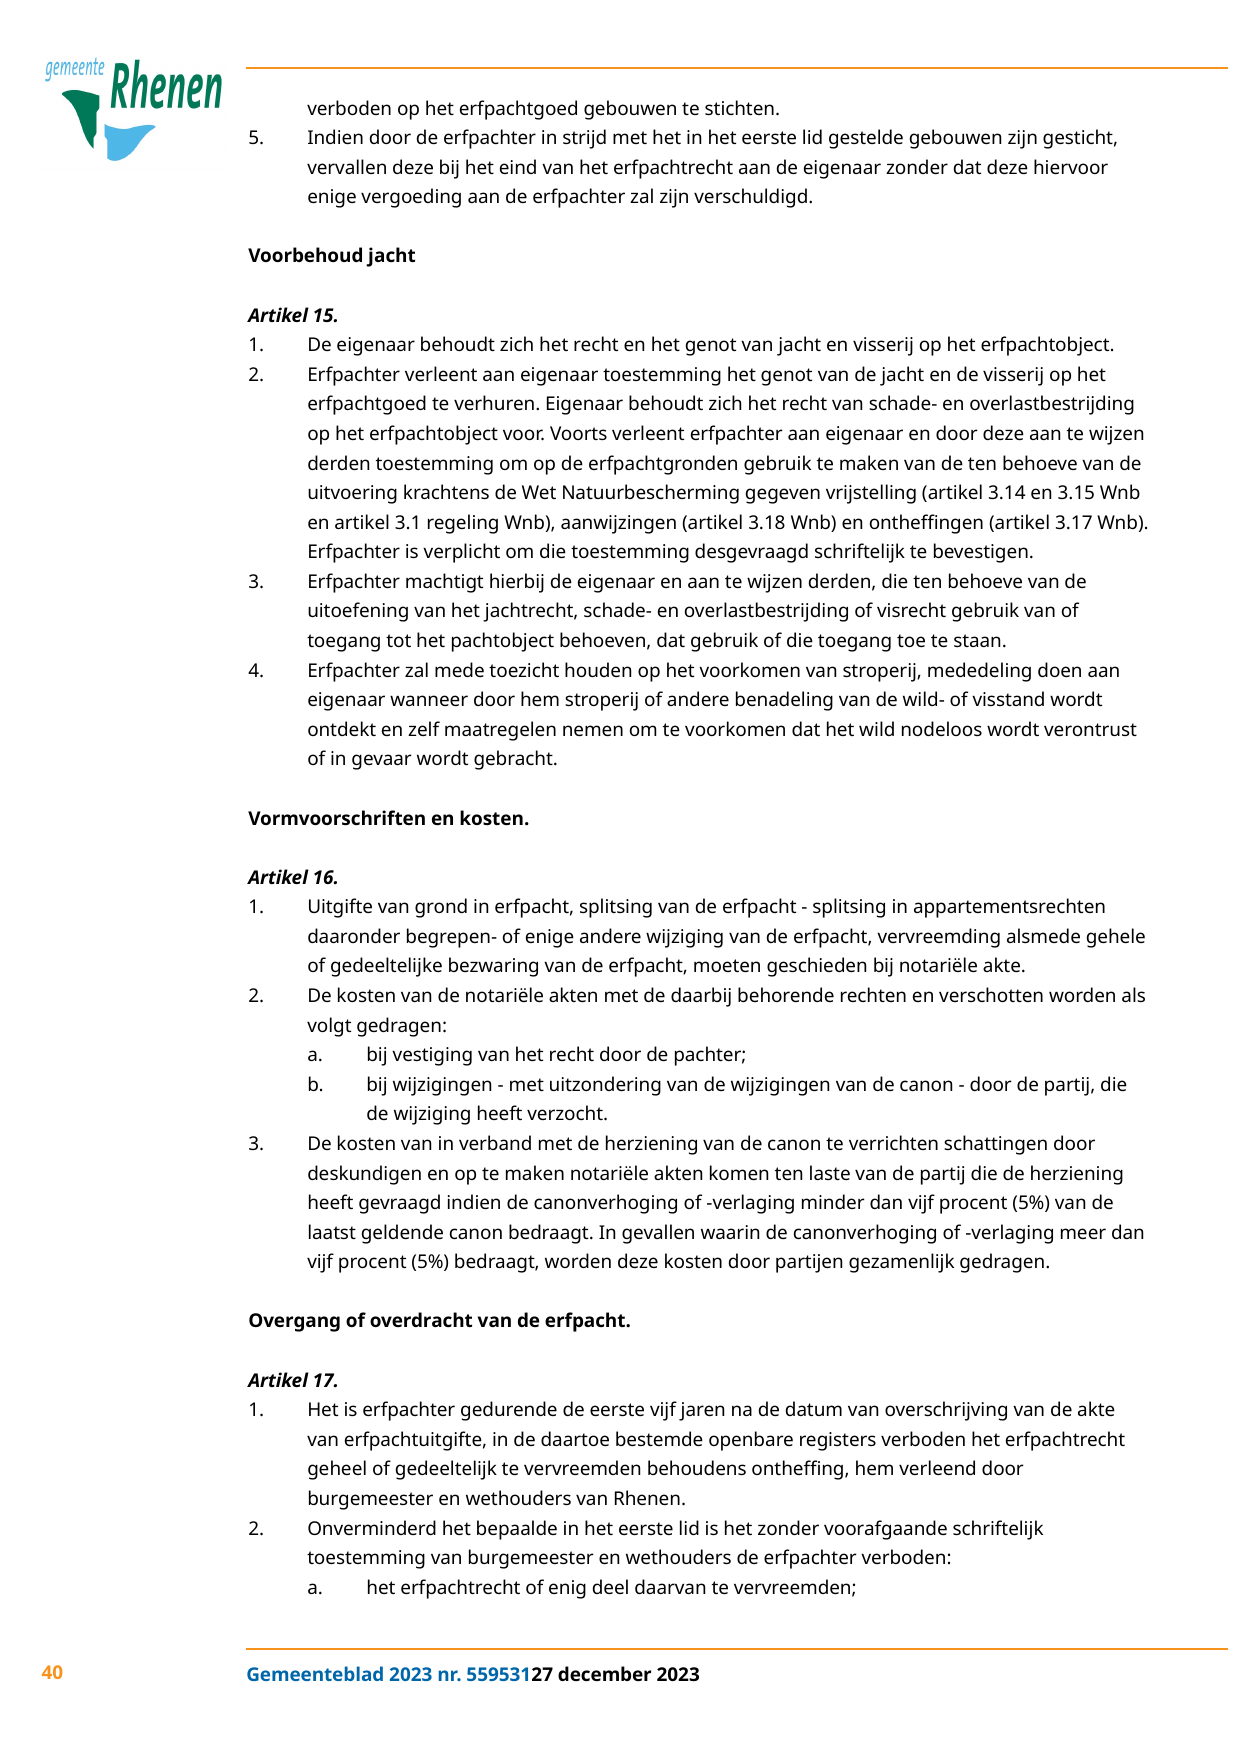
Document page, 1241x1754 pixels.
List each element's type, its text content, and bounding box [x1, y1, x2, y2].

list Het is erfpachter gedurende de eerste vijf jaren na de datum van overschrijving van de akte van erfpachtuitgifte, in de daartoe bestemde openbare registers verboden het erfpachtrecht geheel of gedeeltelijk te vervreemden behoudens ontheffing, hem verleend door burgemeester en wethouders van Rhenen. [248, 1396, 1152, 1511]
text Overgang of overdracht van de erfpacht. [248, 1308, 1152, 1333]
list Onverminderd het bepaalde in het eerste lid is het zonder voorafgaande schriftelijk toestemming van burgemeester en wethouders de erfpachter verboden: [248, 1515, 1152, 1570]
list Erfpachter machtigt hierbij de eigenaar en aan te wijzen derden, die ten behoeve van de uitoefening van het jachtrecht, schade- en overlastbestrijding of visrecht gebruik van of toegang tot het pachtobject behoeven, dat gebruik of die toegang toe te staan. [248, 568, 1152, 653]
text Voorbehoud jacht [248, 243, 1152, 268]
list verboden op het erfpachtgoed gebouwen te stichten. [248, 95, 1152, 121]
list Uitgifte van grond in erfpacht, splitsing van de erfpacht - splitsing in appartementsrechten daaronder begrepen- of enige andere wijziging van de erfpacht, vervreemding alsmede gehele of gedeeltelijke bezwaring van de erfpacht, moeten geschieden bij notariële akte. [248, 893, 1152, 978]
text Vormvoorschriften en kosten. [248, 805, 1152, 831]
text Artikel 15. [248, 302, 1152, 328]
list Indien door de erfpachter in strijd met het in het eerste lid gestelde gebouwen zijn gesticht, vervallen deze bij het eind van het erfpachtrecht aan de eigenaar zonder dat deze hiervoor enige vergoeding aan de erfpachter zal zijn verschuldigd. [248, 124, 1152, 209]
list Erfpachter verleent aan eigenaar toestemming het genot van de jacht en de visserij op het erfpachtgoed te verhuren. Eigenaar behoudt zich het recht van schade- en overlastbestrijding op het erfpachtobject voor. Voorts verleent erfpachter aan eigenaar en door deze aan te wijzen derden toestemming om op de erfpachtgronden gebruik te maken van de ten behoeve van de uitvoering krachtens de Wet Natuurbescherming gegeven vrijstelling (artikel 3.14 en 3.15 Wnb en artikel 3.1 regeling Wnb), aanwijzingen (artikel 3.18 Wnb) en ontheffingen (artikel 3.17 Wnb). Erfpachter is verplicht om die toestemming desgevraagd schriftelijk te bevestigen. [248, 361, 1152, 564]
list het erfpachtrecht of enig deel daarvan te vervreemden; [307, 1574, 1152, 1600]
list bij wijzigingen - met uitzondering van de wijzigingen van de canon - door de partij, die de wijziging heeft verzocht. [307, 1071, 1152, 1126]
list bij vestiging van het recht door de pachter; [307, 1041, 1152, 1067]
picture [41, 47, 231, 172]
text Artikel 16. [248, 864, 1152, 890]
list Erfpachter zal mede toezicht houden op het voorkomen van stroperij, mededeling doen aan eigenaar wanneer door hem stroperij of andere benadeling van de wild- of visstand wordt ontdekt en zelf maatregelen nemen om te voorkomen dat het wild nodeloos wordt verontrust of in gevaar wordt gebracht. [248, 657, 1152, 771]
text Artikel 17. [248, 1367, 1152, 1393]
list De eigenaar behoudt zich het recht en het genot van jacht en visserij op het erfpachtobject. [248, 331, 1152, 357]
list De kosten van de notariële akten met de daarbij behorende rechten en verschotten worden als volgt gedragen: [248, 982, 1152, 1038]
list De kosten van in verband met de herziening van de canon te verrichten schattingen door deskundigen en op te maken notariële akten komen ten laste van de partij die de herziening heeft gevraagd indien de canonverhoging of -verlaging minder dan vijf procent (5%) van de laatst geldende canon bedraagt. In gevallen waarin de canonverhoging of -verlaging meer dan vijf procent (5%) bedraagt, worden deze kosten door partijen gezamenlijk gedragen. [248, 1130, 1152, 1274]
